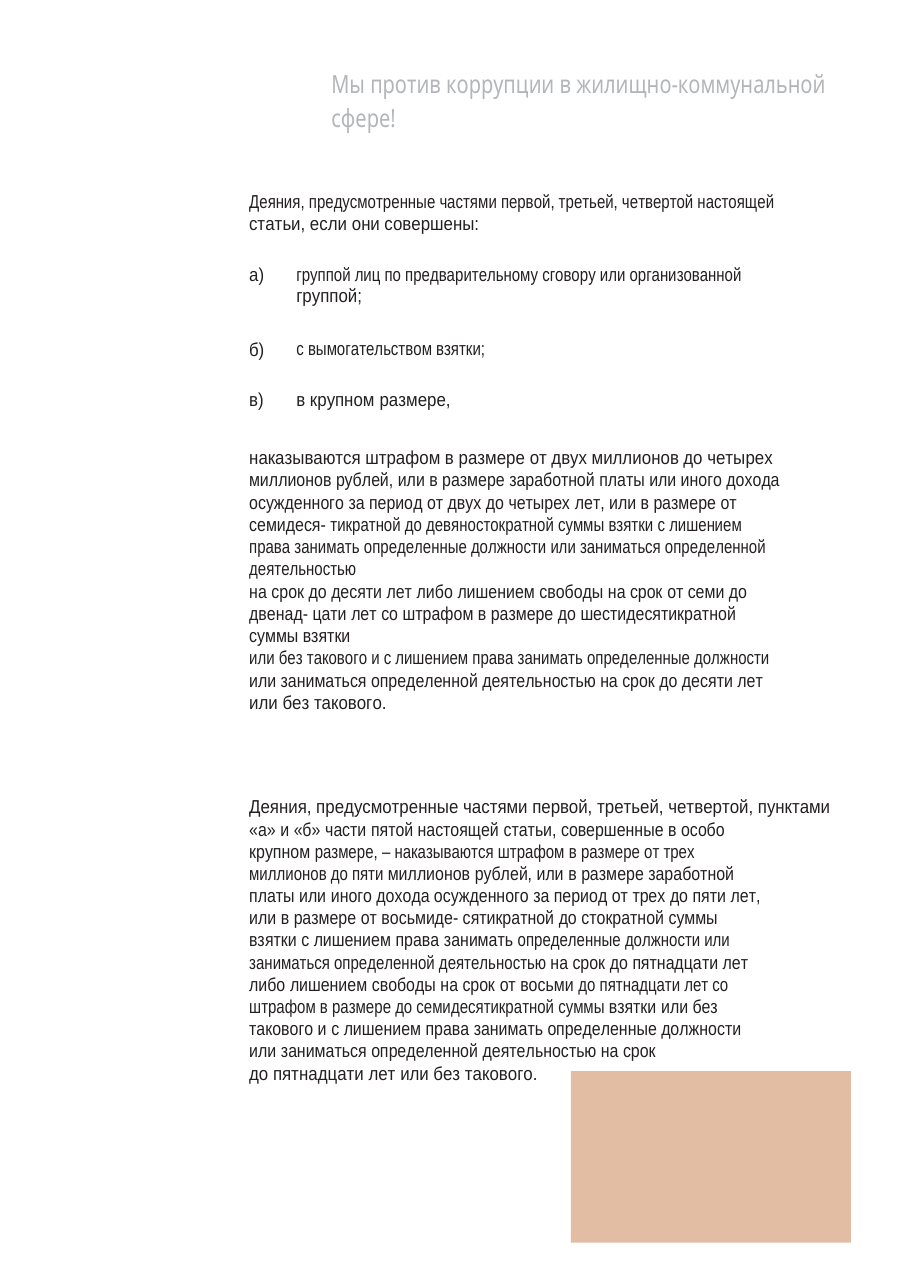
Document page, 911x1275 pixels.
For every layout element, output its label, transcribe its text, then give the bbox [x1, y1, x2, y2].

text а) группой лиц по предварительному сговору или организованной группой; [249, 266, 748, 307]
text Деяния, предусмотренные частями первой, третьей, четвертой настоящей статьи, если они совершены: [249, 191, 807, 234]
text до пятнадцати лет или без такового. [249, 1063, 879, 1085]
text Мы против коррупции в жилищно-коммунальной сфере! [331, 67, 879, 135]
text б) с вымогательством взятки; в) в крупном размере, [249, 338, 487, 411]
text Деяния, предусмотренные частями первой, третьей, четвертой, пунктами [249, 796, 879, 817]
text или без такового и с лишением права занимать определенные должности или заниматься определенной деятельностью на срок до десяти лет [249, 647, 787, 691]
text или без такового. [249, 692, 879, 713]
text на срок до десяти лет либо лишением свободы на срок от семи до двенад- цати лет со штрафом в размере до шестидесятикратной суммы взятки [249, 581, 779, 646]
text «а» и «б» части пятой настоящей статьи, совершенные в особо крупном размере, – наказываются штрафом в размере от трех миллионов до пяти миллионов рублей, или в размере заработной платы или иного дохода осужденного за период от трех до пяти лет, или в размере от восьмиде- сятикратной до стократной суммы взятки с лишением права занимать определенные должности или заниматься определенной деятельностью на срок до пятнадцати лет либо лишением свободы на срок от восьми до пятнадцати лет со штрафом в размере до семидесятикратной суммы взятки или без такового и с лишением права занимать определенные должности или заниматься определенной деятельностью на срок [249, 818, 764, 1062]
text наказываются штрафом в размере от двух миллионов до четырех миллионов рублей, или в размере заработной платы или иного дохода осужденного за период от двух до четырех лет, или в размере от семидеся- тикратной до девяностократной суммы взятки с лишением права занимать определенные должности или заниматься определенной деятельностью [249, 447, 785, 579]
